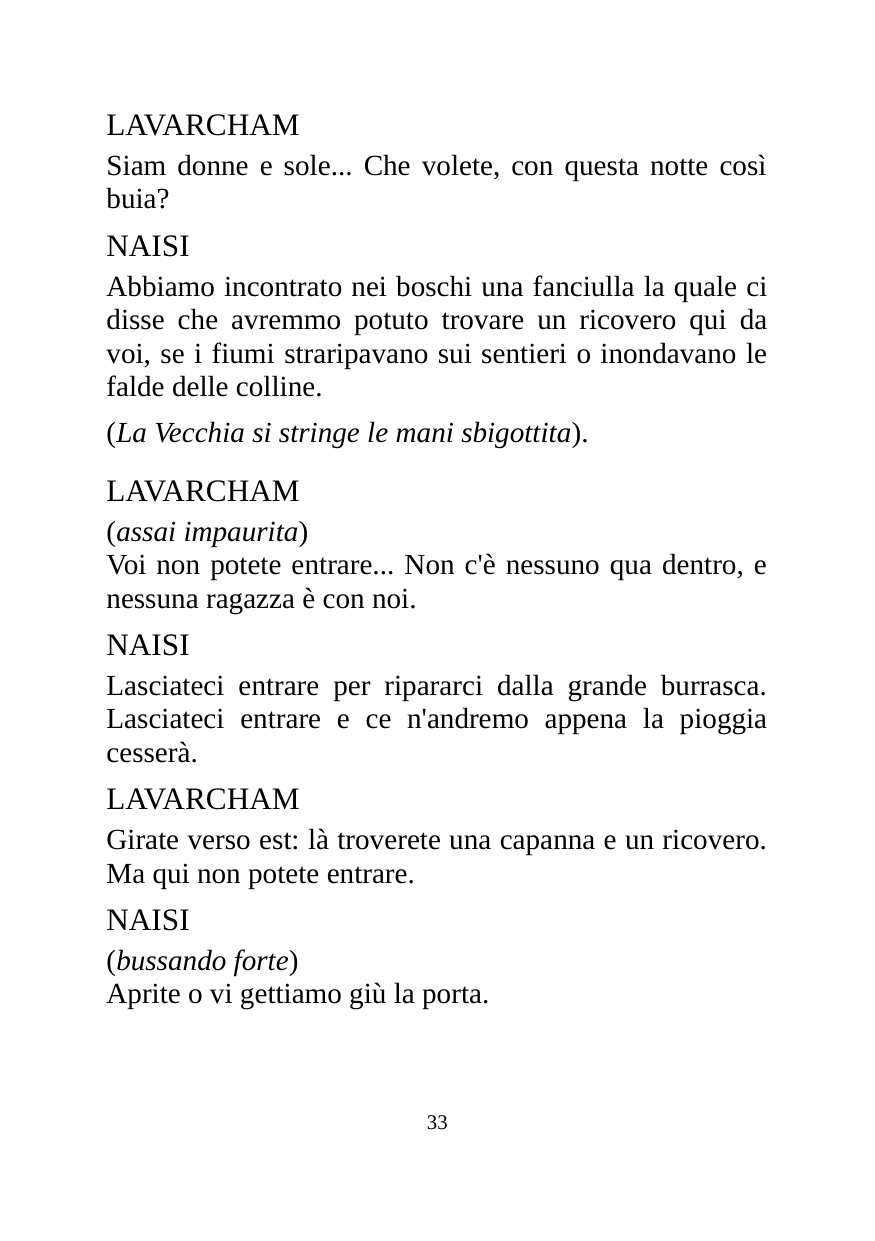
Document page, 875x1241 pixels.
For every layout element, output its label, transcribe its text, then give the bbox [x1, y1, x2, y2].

text (bussando forte) [106, 943, 768, 977]
text Girate verso est: là troverete una capanna e un ricovero. Ma qui non potete entrare. [106, 822, 768, 889]
text (assai impaurita) [106, 514, 768, 547]
text LAVARCHAM [106, 472, 768, 508]
text LAVARCHAM [106, 780, 768, 816]
text Voi non potete entrare... Non c'è nessuno qua dentro, e nessuna ragazza è con noi. [106, 547, 768, 614]
text Aprite o vi gettiamo giù la porta. [106, 977, 768, 1010]
text Siam donne e sole... Che volete, con questa notte così buia? [106, 148, 768, 215]
text LAVARCHAM [106, 106, 768, 142]
text Abbiamo incontrato nei boschi una fanciulla la quale ci disse che avremmo potuto trovare un ricovero qui da voi, se i fiumi straripavano sui sentieri o inondavano le falde delle colline. [106, 269, 768, 403]
text NAISI [106, 626, 768, 662]
text NAISI [106, 901, 768, 937]
text Lasciateci entrare per ripararci dalla grande burrasca. Lasciateci entrare e ce n'andremo appena la pioggia cesserà. [106, 668, 768, 769]
text NAISI [106, 227, 768, 263]
text (La Vecchia si stringe le mani sbigottita). [106, 415, 768, 448]
